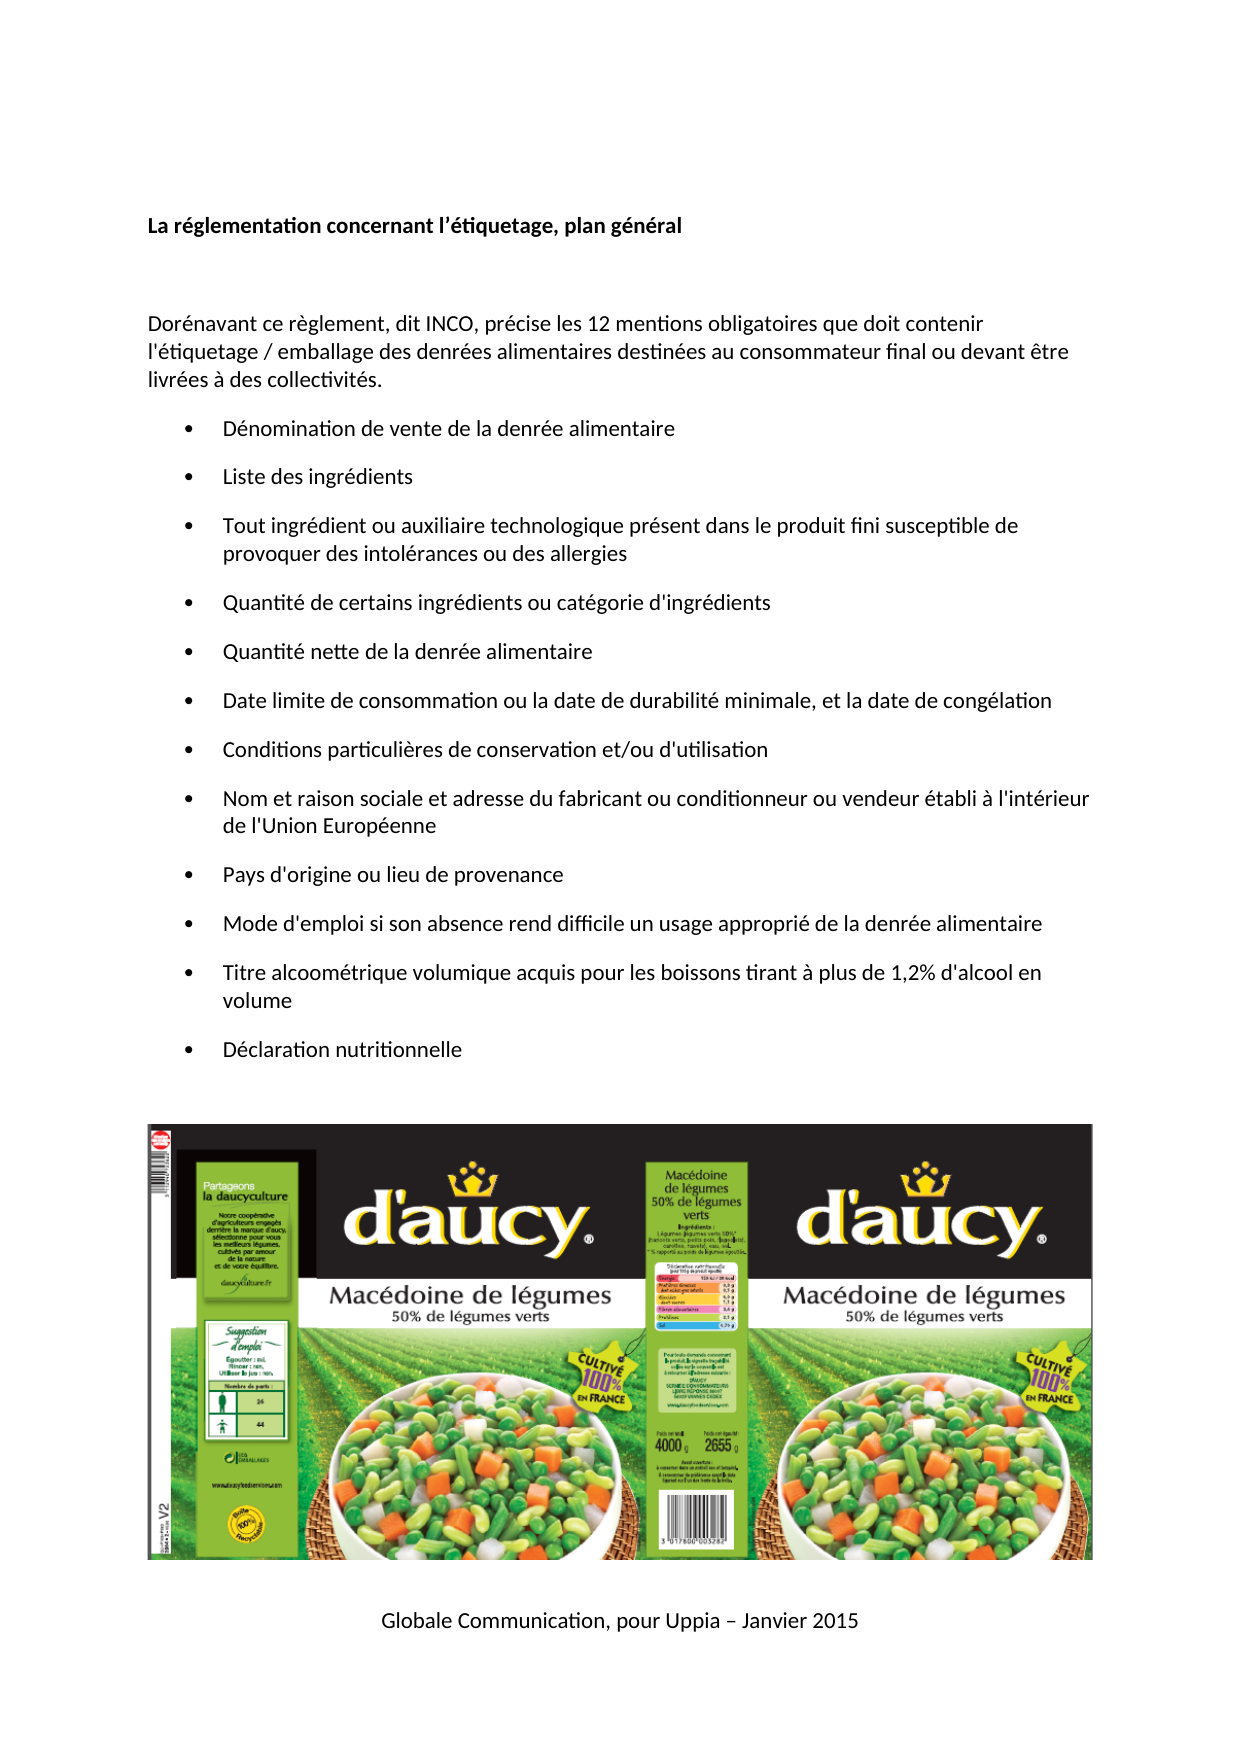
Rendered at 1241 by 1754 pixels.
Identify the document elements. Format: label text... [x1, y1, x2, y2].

list Date limite de consommation ou la date de durabilité minimale, et la date de congélation [185, 686, 1093, 714]
list Quantité de certains ingrédients ou catégorie d'ingrédients [185, 588, 1093, 616]
list Liste des ingrédients [185, 462, 1093, 491]
list Mode d'emploi si son absence rend difficile un usage approprié de la denrée alimentaire [185, 909, 1093, 937]
list Déclaration nutritionnelle [185, 1035, 1093, 1063]
list Titre alcoométrique volumique acquis pour les boissons tirant à plus de 1,2% d'alcool en volume [185, 958, 1093, 1014]
list Dénomination de vente de la denrée alimentaire [185, 414, 1093, 442]
text La réglementation concernant l’étiquetage, plan général [148, 211, 1093, 239]
list Pays d'origine ou lieu de provenance [185, 861, 1093, 888]
list Tout ingrédient ou auxiliaire technologique présent dans le produit fini susceptible de provoquer des intolérances ou des allergies [185, 511, 1093, 567]
list Quantité nette de la denrée alimentaire [185, 637, 1093, 665]
list Conditions particulières de conservation et/ou d'utilisation [185, 735, 1093, 763]
list Nom et raison sociale et adresse du fabricant ou conditionneur ou vendeur établi à l'intérieur de l'Union Européenne [185, 784, 1093, 840]
text Dorénavant ce règlement, dit INCO, précise les 12 mentions obligatoires que doit contenir l'étiquetage / emballage des denrées alimentaires destinées au consommateur final ou devant être livrées à des collectivités. [148, 309, 1093, 393]
